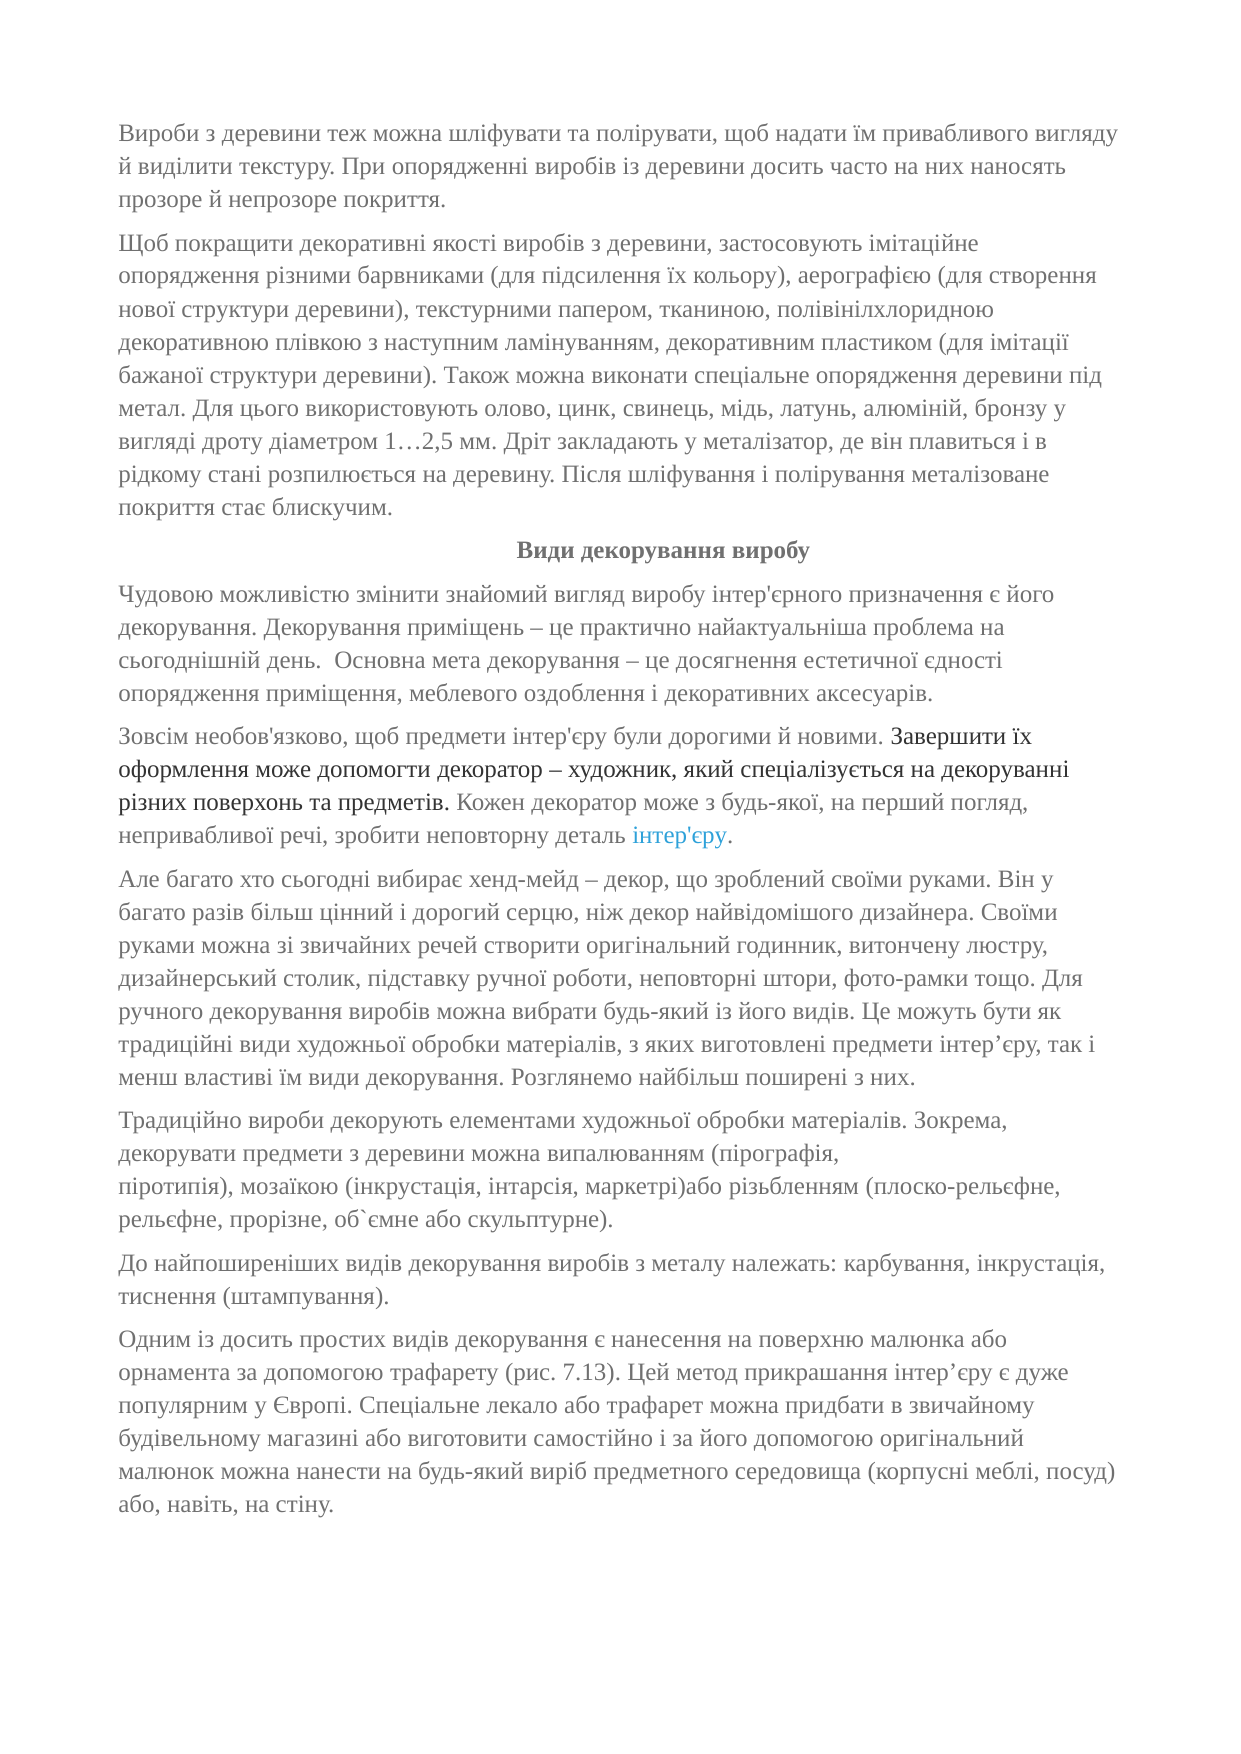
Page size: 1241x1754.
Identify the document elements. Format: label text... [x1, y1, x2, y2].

text Одним із досить простих видів декорування є нанесення на поверхню малюнка або орнамента за допомогою трафарету (рис. 7.13). Цей метод прикрашання інтер’єру є дуже популярним у Європі. Спеціальне лекало або трафарет можна придбати в звичайному будівельному магазині або виготовити самостійно і за його допомогою оригінальний малюнок можна нанести на будь-який виріб предметного середовища (корпусні меблі, посуд) або, навіть, на стіну. [118, 1324, 1122, 1518]
text Чудовою можливістю змінити знайомий вигляд виробу інтер'єрного призначення є його декорування. Декорування приміщень – це практично найактуальніша проблема на сьогоднішній день. Основна мета декорування – це досягнення естетичної єдності опорядження приміщення, меблевого оздоблення і декоративних аксесуарів. [118, 579, 1122, 706]
text Але багато хто сьогодні вибирає хенд-мейд – декор, що зроблений своїми руками. Він у багато разів більш цінний і дорогий серцю, ніж декор найвідомішого дизайнера. Своїми руками можна зі звичайних речей створити оригінальний годинник, витончену люстру, дизайнерський столик, підставку ручної роботи, неповторні штори, фото-рамки тощо. Для ручного декорування виробів можна вибрати будь-який із його видів. Це можуть бути як традиційні види художньої обробки матеріалів, з яких виготовлені предмети інтер’єру, так і менш властиві їм види декорування. Розглянемо найбільш поширені з них. [118, 864, 1122, 1091]
text Зовсім необов'язково, щоб предмети інтер'єру були дорогими й новими. Завершити їх оформлення може допомогти декоратор – художник, який спеціалізується на декоруванні різних поверхонь та предметів. Кожен декоратор може з будь-якої, на перший погляд, непривабливої речі, зробити неповторну деталь інтер'єру. [118, 721, 1122, 849]
text Види декорування виробу [118, 535, 1122, 564]
text Вироби з деревини теж можна шліфувати та полірувати, щоб надати їм привабливого вигляду й виділити текстуру. При опорядженні виробів із деревини досить часто на них наносять прозоре й непрозоре покриття. [118, 118, 1122, 213]
text До найпоширеніших видів декорування виробів з металу належать: карбування, інкрустація, тиснення (штампування). [118, 1248, 1122, 1309]
text Щоб покращити декоративні якості виробів з деревини, застосовують імітаційне опорядження різними барвниками (для підсилення їх кольору), аерографією (для створення нової структури деревини), текстурними папером, тканиною, полівінілхлоридною декоративною плівкою з наступним ламінуванням, декоративним пластиком (для імітації бажаної структури деревини). Також можна виконати спеціальне опорядження деревини під метал. Для цього використовують олово, цинк, свинець, мідь, латунь, алюміній, бронзу у вигляді дроту діаметром 1…2,5 мм. Дріт закладають у металізатор, де він плавиться і в рідкому стані розпилюється на деревину. Після шліфування і полірування металізоване покриття стає блискучим. [118, 228, 1122, 521]
text Традиційно вироби декорують елементами художньої обробки матеріалів. Зокрема, декорувати предмети з деревини можна випалюванням (пірографія, піротипія), мозаїкою (інкрустація, інтарсія, маркетрі)або різьбленням (плоско-рельєфне, рельєфне, прорізне, об`ємне або скульптурне). [118, 1105, 1122, 1233]
